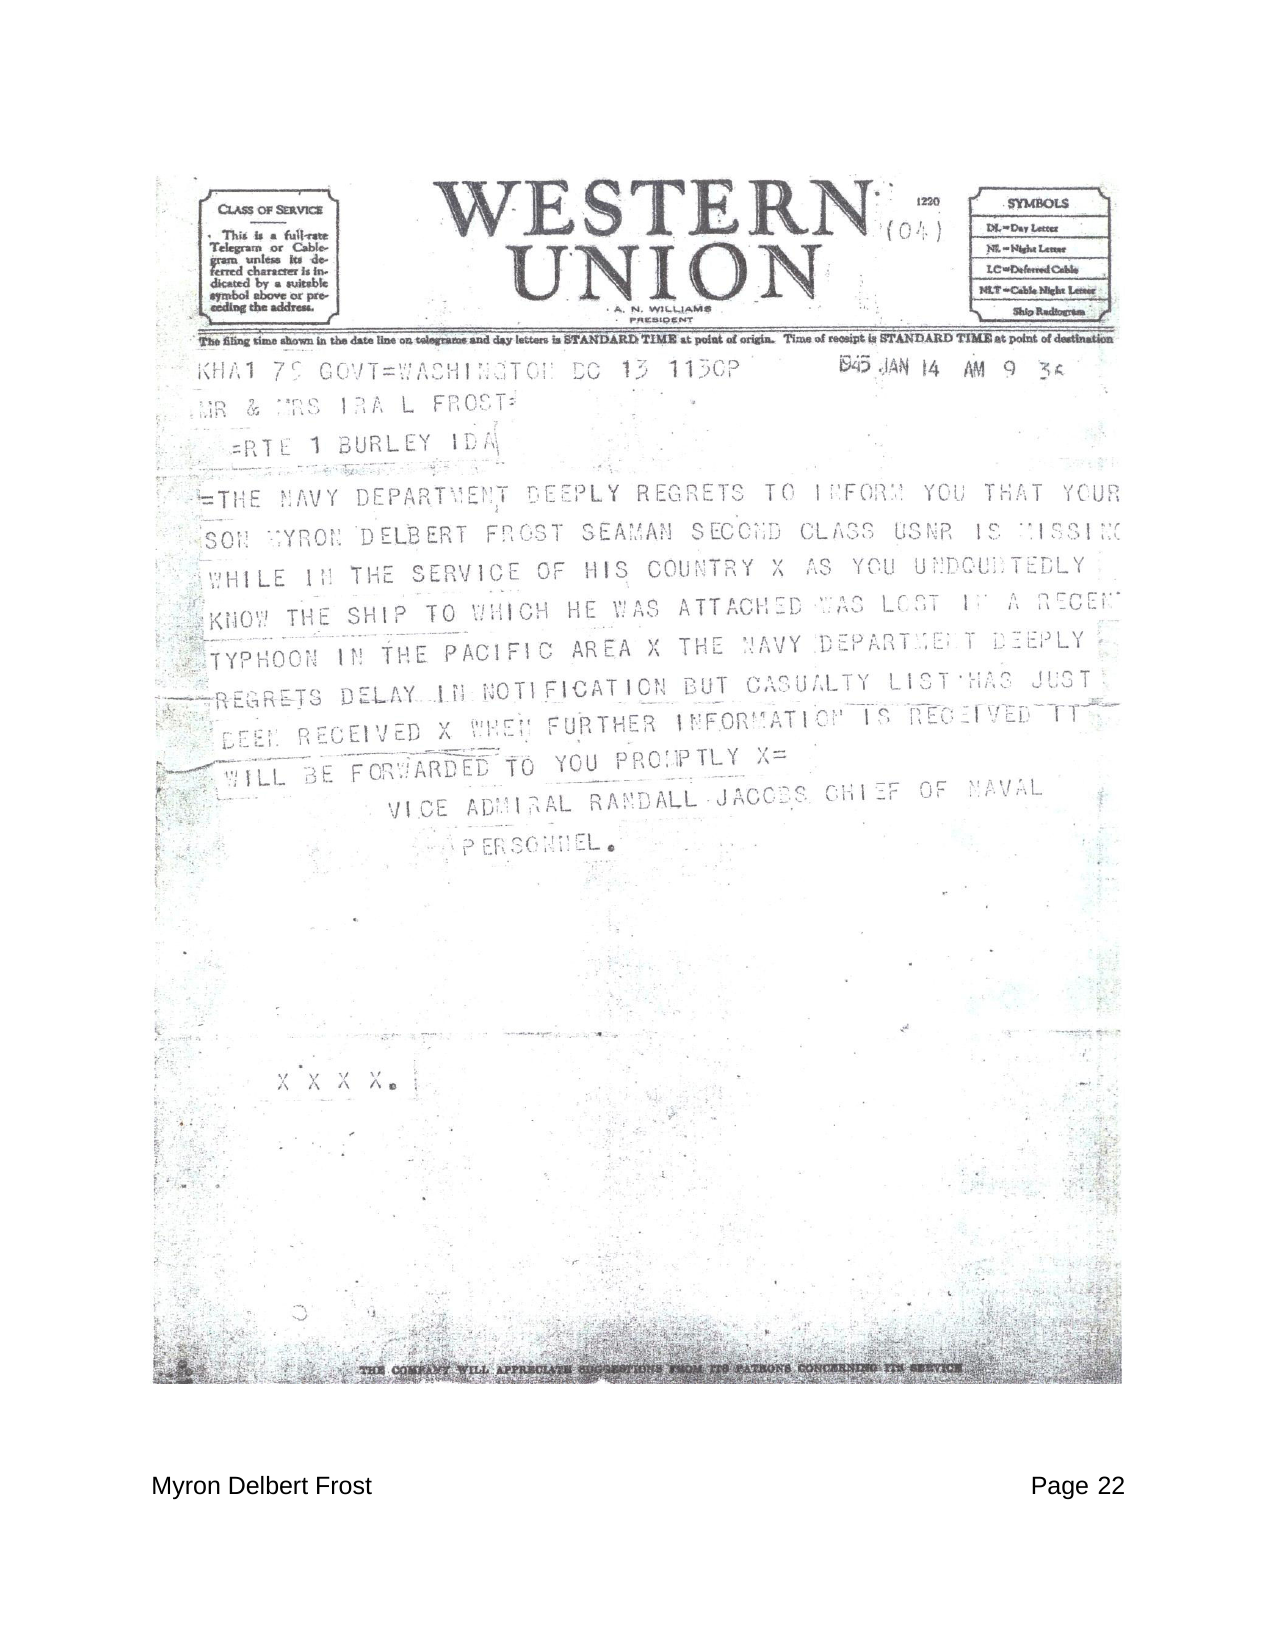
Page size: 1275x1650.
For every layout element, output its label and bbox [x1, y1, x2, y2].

picture [150, 150, 1125, 1384]
